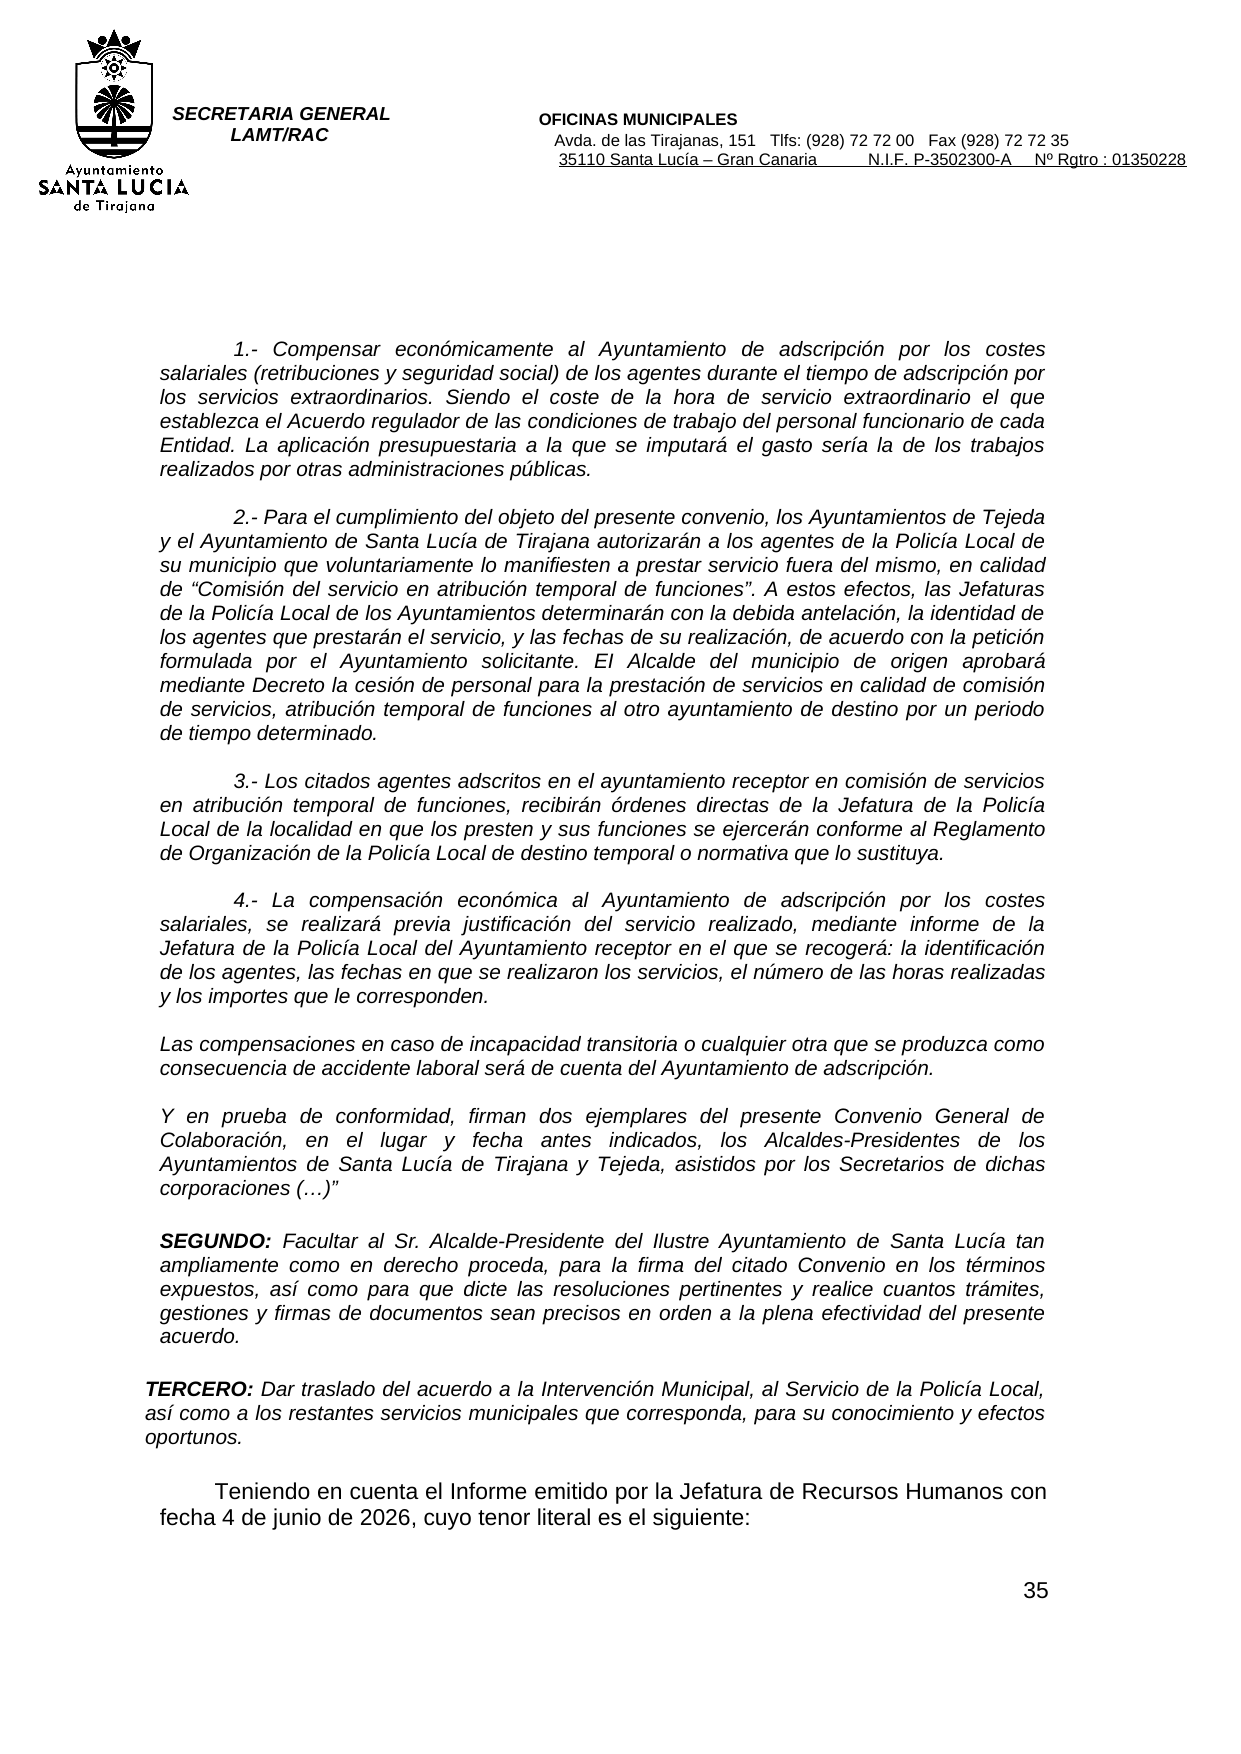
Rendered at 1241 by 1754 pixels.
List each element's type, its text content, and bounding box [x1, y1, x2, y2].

text Teniendo en cuenta el Informe emitido por la Jefatura de Recursos Humanos con fecha 4 de junio de 2026, cuyo tenor literal es el siguiente: [159, 1478, 1048, 1530]
text 3.- Los citados agentes adscritos en el ayuntamiento receptor en comisión de servicios en atribución temporal de funciones, recibirán órdenes directas de la Jefatura de la Policía Local de la localidad en que los presten y sus funciones se ejercerán conforme al Reglamento de Organización de la Policía Local de destino temporal o normativa que lo sustituya. [159, 768, 1048, 864]
text Las compensaciones en caso de incapacidad transitoria o cualquier otra que se produzca como consecuencia de accidente laboral será de cuenta del Ayuntamiento de adscripción. [159, 1032, 1048, 1080]
text TERCERO: Dar traslado del acuerdo a la Intervención Municipal, al Servicio de la Policía Local, así como a los restantes servicios municipales que corresponda, para su conocimiento y efectos oportunos. [145, 1377, 1048, 1449]
text 4.- La compensación económica al Ayuntamiento de adscripción por los costes salariales, se realizará previa justificación del servicio realizado, mediante informe de la Jefatura de la Policía Local del Ayuntamiento receptor en el que se recogerá: la identificación de los agentes, las fechas en que se realizaron los servicios, el número de las horas realizadas y los importes que le corresponden. [159, 888, 1048, 1008]
text SEGUNDO: Facultar al Sr. Alcalde-Presidente del Ilustre Ayuntamiento de Santa Lucía tan ampliamente como en derecho proceda, para la firma del citado Convenio en los términos expuestos, así como para que dicte las resoluciones pertinentes y realice cuantos trámites, gestiones y firmas de documentos sean precisos en orden a la plena efectividad del presente acuerdo. [159, 1228, 1048, 1348]
text 1.- Compensar económicamente al Ayuntamiento de adscripción por los costes salariales (retribuciones y seguridad social) de los agentes durante el tiempo de adscripción por los servicios extraordinarios. Siendo el coste de la hora de servicio extraordinario el que establezca el Acuerdo regulador de las condiciones de trabajo del personal funcionario de cada Entidad. La aplicación presupuestaria a la que se imputará el gasto sería la de los trabajos realizados por otras administraciones públicas. [159, 337, 1048, 481]
text Y en prueba de conformidad, firman dos ejemplares del presente Convenio General de Colaboración, en el lugar y fecha antes indicados, los Alcaldes-Presidentes de los Ayuntamientos de Santa Lucía de Tirajana y Tejeda, asistidos por los Secretarios de dichas corporaciones (…)” [159, 1104, 1048, 1200]
text 2.- Para el cumplimiento del objeto del presente convenio, los Ayuntamientos de Tejeda y el Ayuntamiento de Santa Lucía de Tirajana autorizarán a los agentes de la Policía Local de su municipio que voluntariamente lo manifiesten a prestar servicio fuera del mismo, en calidad de “Comisión del servicio en atribución temporal de funciones”. A estos efectos, las Jefaturas de la Policía Local de los Ayuntamientos determinarán con la debida antelación, la identidad de los agentes que prestarán el servicio, y las fechas de su realización, de acuerdo con la petición formulada por el Ayuntamiento solicitante. EI Alcalde del municipio de origen aprobará mediante Decreto la cesión de personal para la prestación de servicios en calidad de comisión de servicios, atribución temporal de funciones al otro ayuntamiento de destino por un periodo de tiempo determinado. [159, 505, 1048, 744]
